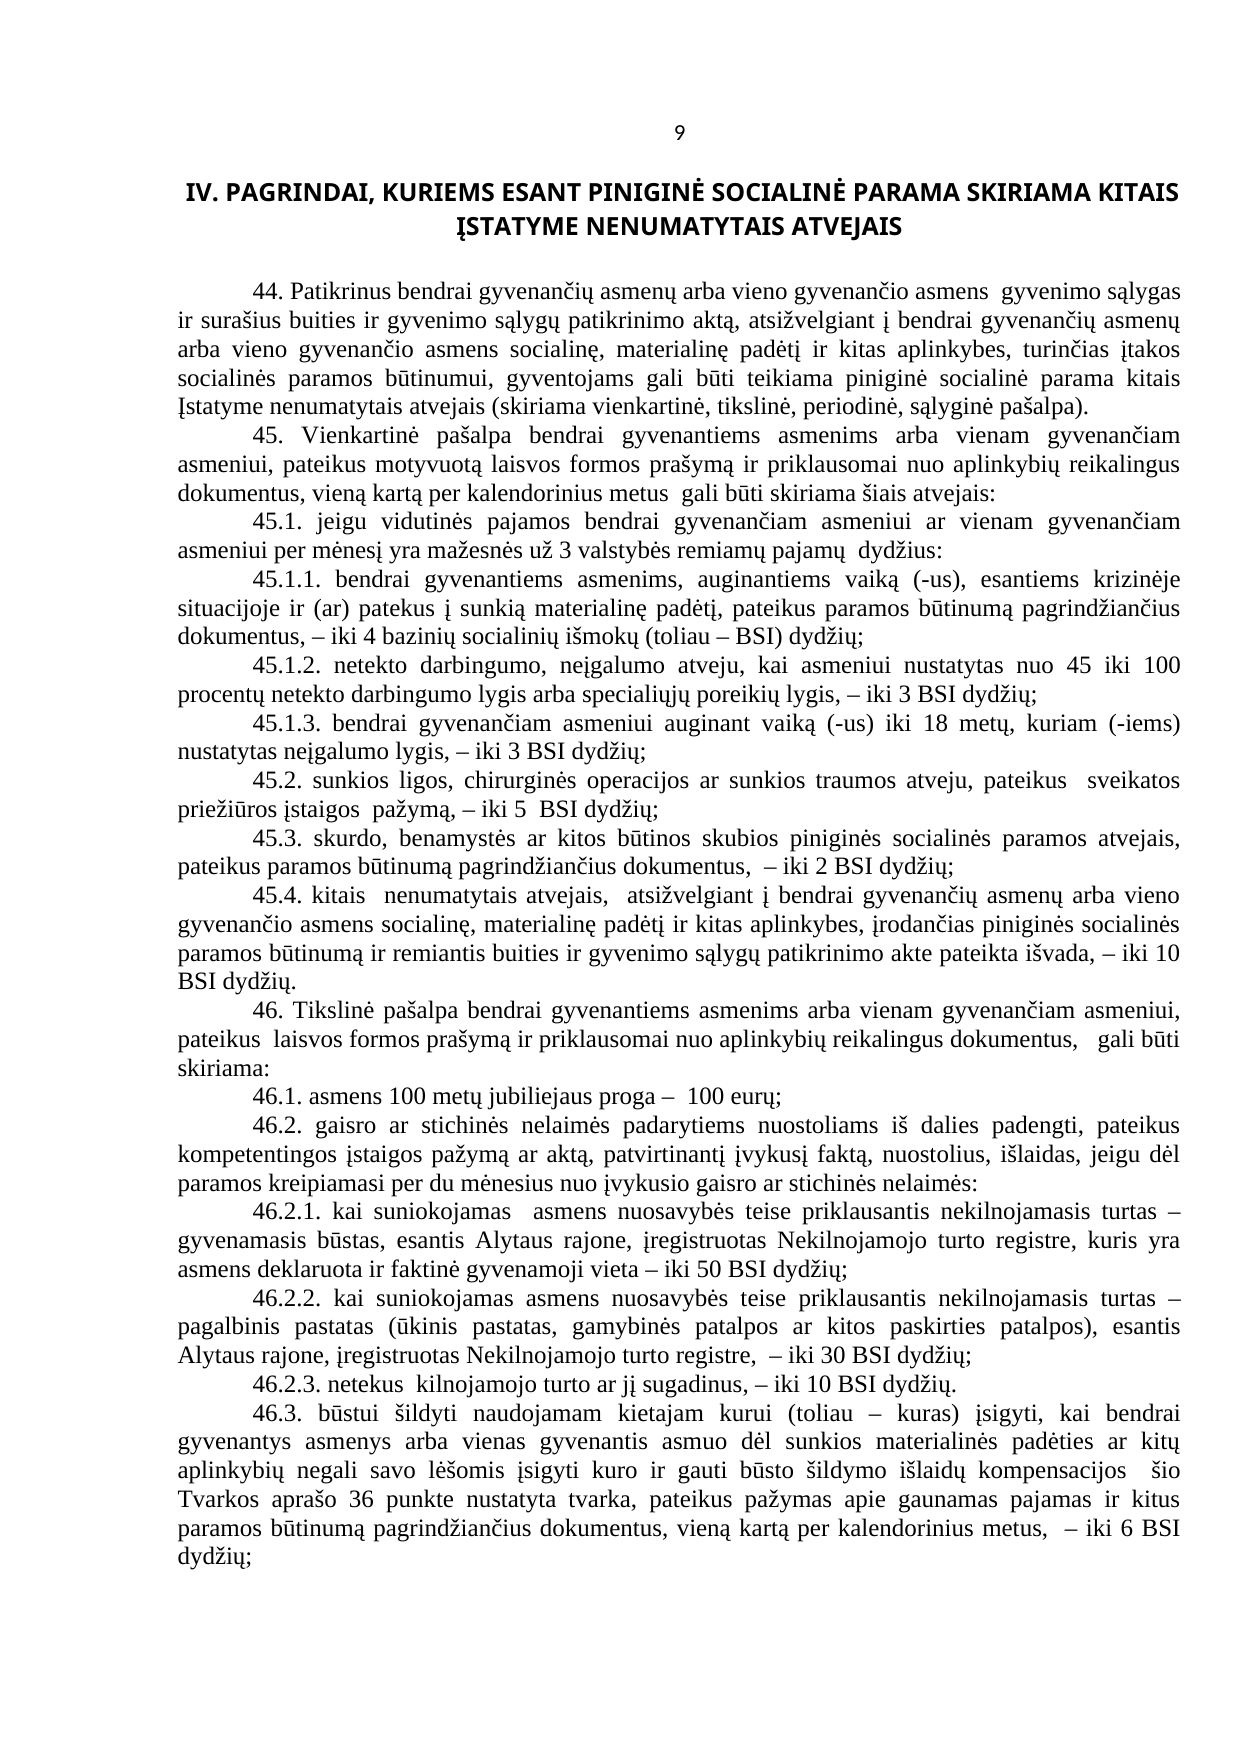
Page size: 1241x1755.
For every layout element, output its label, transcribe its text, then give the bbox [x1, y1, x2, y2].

text 45. Vienkartinė pašalpa bendrai gyvenantiems asmenims arba vienam gyvenančiam asmeniui, pateikus motyvuotą laisvos formos prašymą ir priklausomai nuo aplinkybių reikalingus dokumentus, vieną kartą per kalendorinius metus gali būti skiriama šiais atvejais: [177, 420, 1181, 506]
text 46.2. gaisro ar stichinės nelaimės padarytiems nuostoliams iš dalies padengti, pateikus kompetentingos įstaigos pažymą ar aktą, patvirtinantį įvykusį faktą, nuostolius, išlaidas, jeigu dėl paramos kreipiamasi per du mėnesius nuo įvykusio gaisro ar stichinės nelaimės: [177, 1110, 1181, 1196]
text 45.1.2. netekto darbingumo, neįgalumo atveju, kai asmeniui nustatytas nuo 45 iki 100 procentų netekto darbingumo lygis arba specialiųjų poreikių lygis, – iki 3 BSI dydžių; [177, 650, 1181, 708]
text 46. Tikslinė pašalpa bendrai gyvenantiems asmenims arba vienam gyvenančiam asmeniui, pateikus laisvos formos prašymą ir priklausomai nuo aplinkybių reikalingus dokumentus, gali būti skiriama: [177, 995, 1181, 1081]
text 46.2.2. kai suniokojamas asmens nuosavybės teise priklausantis nekilnojamasis turtas – pagalbinis pastatas (ūkinis pastatas, gamybinės patalpos ar kitos paskirties patalpos), esantis Alytaus rajone, įregistruotas Nekilnojamojo turto registre, – iki 30 BSI dydžių; [177, 1283, 1181, 1369]
text 44. Patikrinus bendrai gyvenančių asmenų arba vieno gyvenančio asmens gyvenimo sąlygas ir surašius buities ir gyvenimo sąlygų patikrinimo aktą, atsižvelgiant į bendrai gyvenančių asmenų arba vieno gyvenančio asmens socialinę, materialinę padėtį ir kitas aplinkybes, turinčias įtakos socialinės paramos būtinumui, gyventojams gali būti teikiama piniginė socialinė parama kitais Įstatyme nenumatytais atvejais (skiriama vienkartinė, tikslinė, periodinė, sąlyginė pašalpa). [177, 276, 1181, 420]
text 46.2.1. kai suniokojamas asmens nuosavybės teise priklausantis nekilnojamasis turtas – gyvenamasis būstas, esantis Alytaus rajone, įregistruotas Nekilnojamojo turto registre, kuris yra asmens deklaruota ir faktinė gyvenamoji vieta – iki 50 BSI dydžių; [177, 1196, 1181, 1283]
text 46.1. asmens 100 metų jubiliejaus proga – 100 eurų; [177, 1081, 1181, 1110]
text 45.1.3. bendrai gyvenančiam asmeniui auginant vaiką (-us) iki 18 metų, kuriam (-iems) nustatytas neįgalumo lygis, – iki 3 BSI dydžių; [177, 708, 1181, 765]
text 45.3. skurdo, benamystės ar kitos būtinos skubios piniginės socialinės paramos atvejais, pateikus paramos būtinumą pagrindžiančius dokumentus, – iki 2 BSI dydžių; [177, 823, 1181, 880]
text IV. PAGRINDAI, KURIEMS ESANT PINIGINĖ SOCIALINĖ PARAMA SKIRIAMA KITAIS ĮSTATYME NENUMATYTAIS ATVEJAIS [177, 174, 1181, 242]
text 45.1.1. bendrai gyvenantiems asmenims, auginantiems vaiką (-us), esantiems krizinėje situacijoje ir (ar) patekus į sunkią materialinę padėtį, pateikus paramos būtinumą pagrindžiančius dokumentus, – iki 4 bazinių socialinių išmokų (toliau – BSI) dydžių; [177, 564, 1181, 650]
text 46.2.3. netekus kilnojamojo turto ar jį sugadinus, – iki 10 BSI dydžių. [177, 1369, 1181, 1398]
text 45.1. jeigu vidutinės pajamos bendrai gyvenančiam asmeniui ar vienam gyvenančiam asmeniui per mėnesį yra mažesnės už 3 valstybės remiamų pajamų dydžius: [177, 506, 1181, 564]
text 45.4. kitais nenumatytais atvejais, atsižvelgiant į bendrai gyvenančių asmenų arba vieno gyvenančio asmens socialinę, materialinę padėtį ir kitas aplinkybes, įrodančias piniginės socialinės paramos būtinumą ir remiantis buities ir gyvenimo sąlygų patikrinimo akte pateikta išvada, – iki 10 BSI dydžių. [177, 880, 1181, 995]
text 46.3. būstui šildyti naudojamam kietajam kurui (toliau – kuras) įsigyti, kai bendrai gyvenantys asmenys arba vienas gyvenantis asmuo dėl sunkios materialinės padėties ar kitų aplinkybių negali savo lėšomis įsigyti kuro ir gauti būsto šildymo išlaidų kompensacijos šio Tvarkos aprašo 36 punkte nustatyta tvarka, pateikus pažymas apie gaunamas pajamas ir kitus paramos būtinumą pagrindžiančius dokumentus, vieną kartą per kalendorinius metus, – iki 6 BSI dydžių; [177, 1398, 1181, 1570]
text 45.2. sunkios ligos, chirurginės operacijos ar sunkios traumos atveju, pateikus sveikatos priežiūros įstaigos pažymą, – iki 5 BSI dydžių; [177, 765, 1181, 823]
